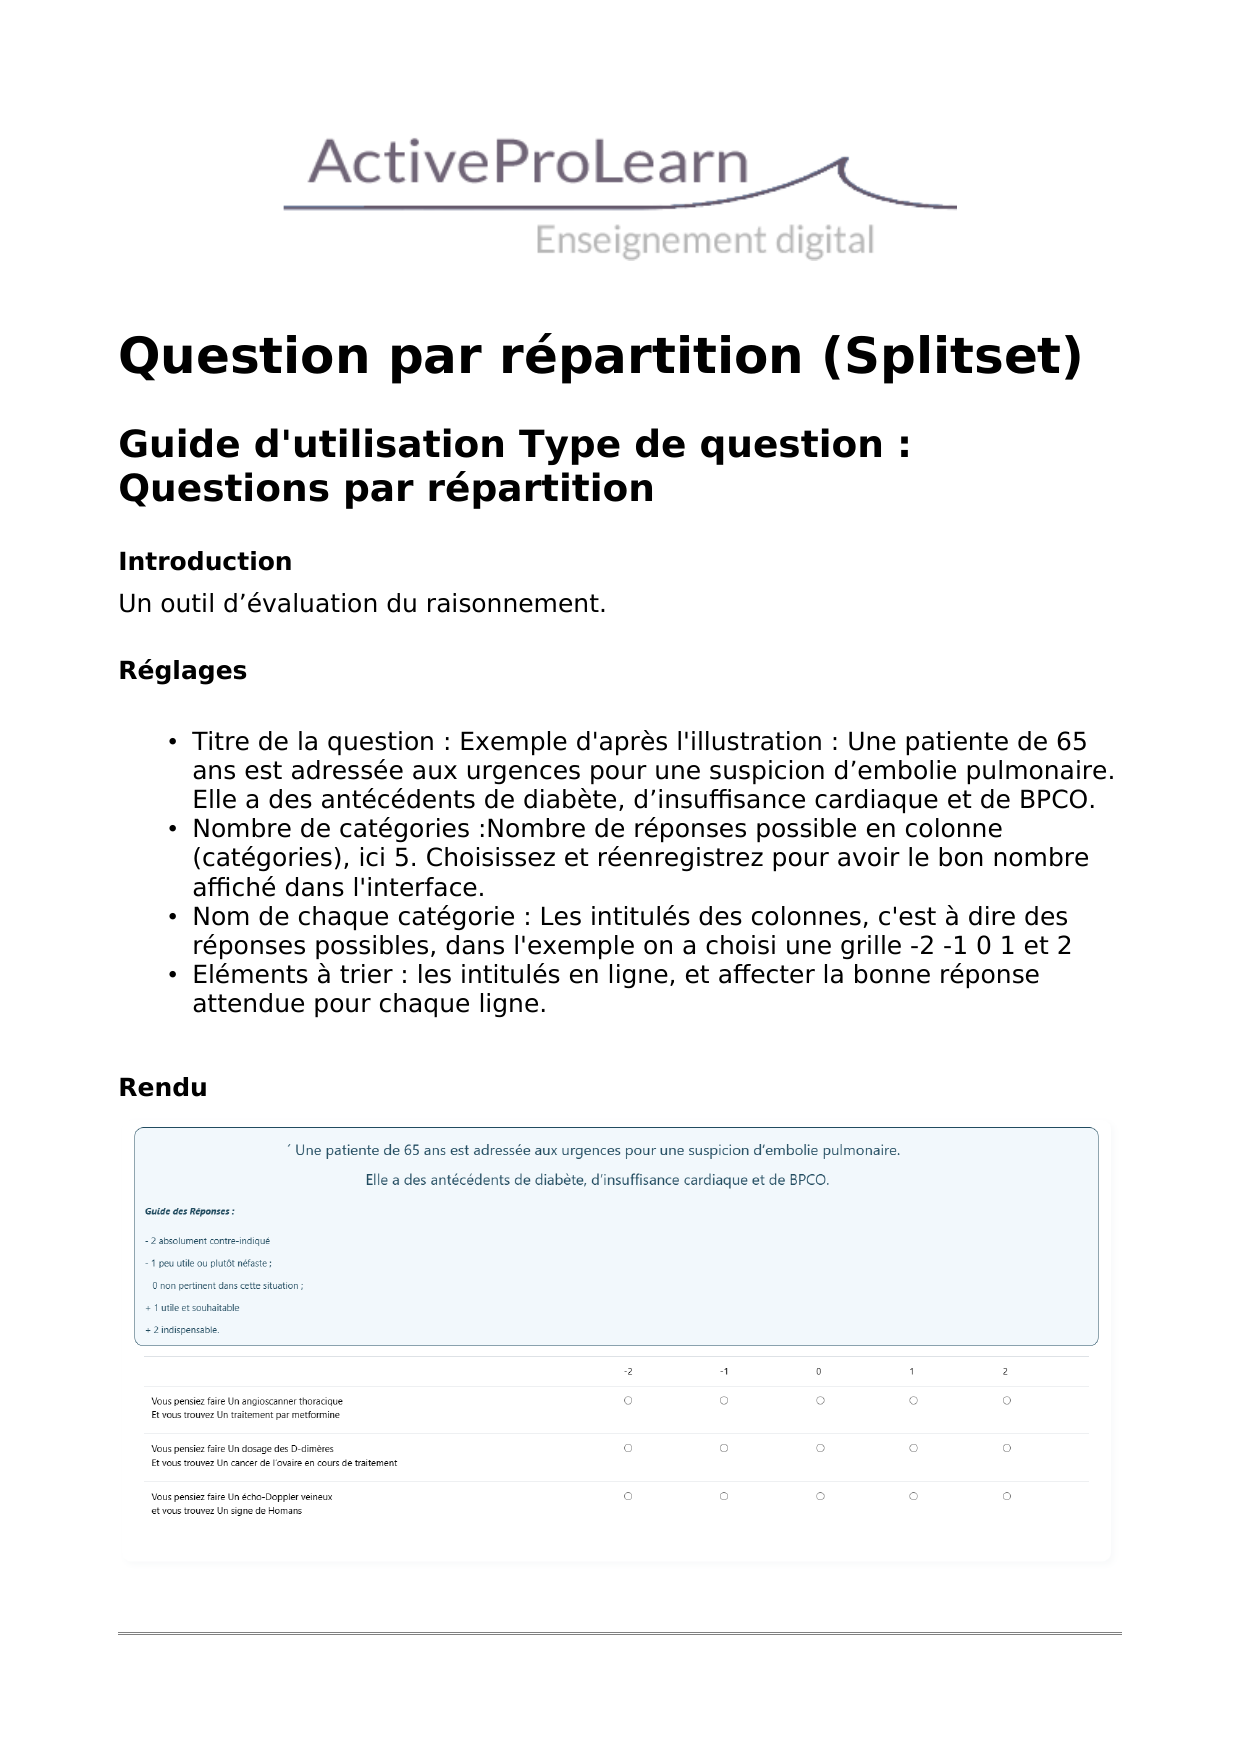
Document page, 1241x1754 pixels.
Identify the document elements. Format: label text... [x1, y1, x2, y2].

picture [283, 118, 957, 261]
list Nombre de catégories :Nombre de réponses possible en colonne (catégories), ici 5. Choisissez et réenregistrez pour avoir le bon nombre affiché dans l'interface. [177, 814, 1122, 902]
subtitle Réglages [118, 656, 1122, 685]
list Nom de chaque catégorie : Les intitulés des colonnes, c'est à dire des réponses possibles, dans l'exemple on a choisi une grille -2 -1 0 1 et 2 [177, 902, 1122, 960]
subtitle Question par répartition (Splitset) [118, 327, 1122, 385]
picture [118, 1114, 1123, 1576]
list Titre de la question : Exemple d'après l'illustration : Une patiente de 65 ans est adressée aux urgences pour une suspicion d’embolie pulmonaire. Elle a des antécédents de diabète, d’insuffisance cardiaque et de BPCO. [177, 727, 1122, 814]
subtitle Guide d'utilisation Type de question : Questions par répartition [118, 423, 1122, 510]
subtitle Rendu [118, 1073, 1122, 1102]
list Eléments à trier : les intitulés en ligne, et affecter la bonne réponse attendue pour chaque ligne. [177, 960, 1122, 1019]
text Un outil d’évaluation du raisonnement. [118, 589, 1122, 618]
subtitle Introduction [118, 547, 1122, 577]
